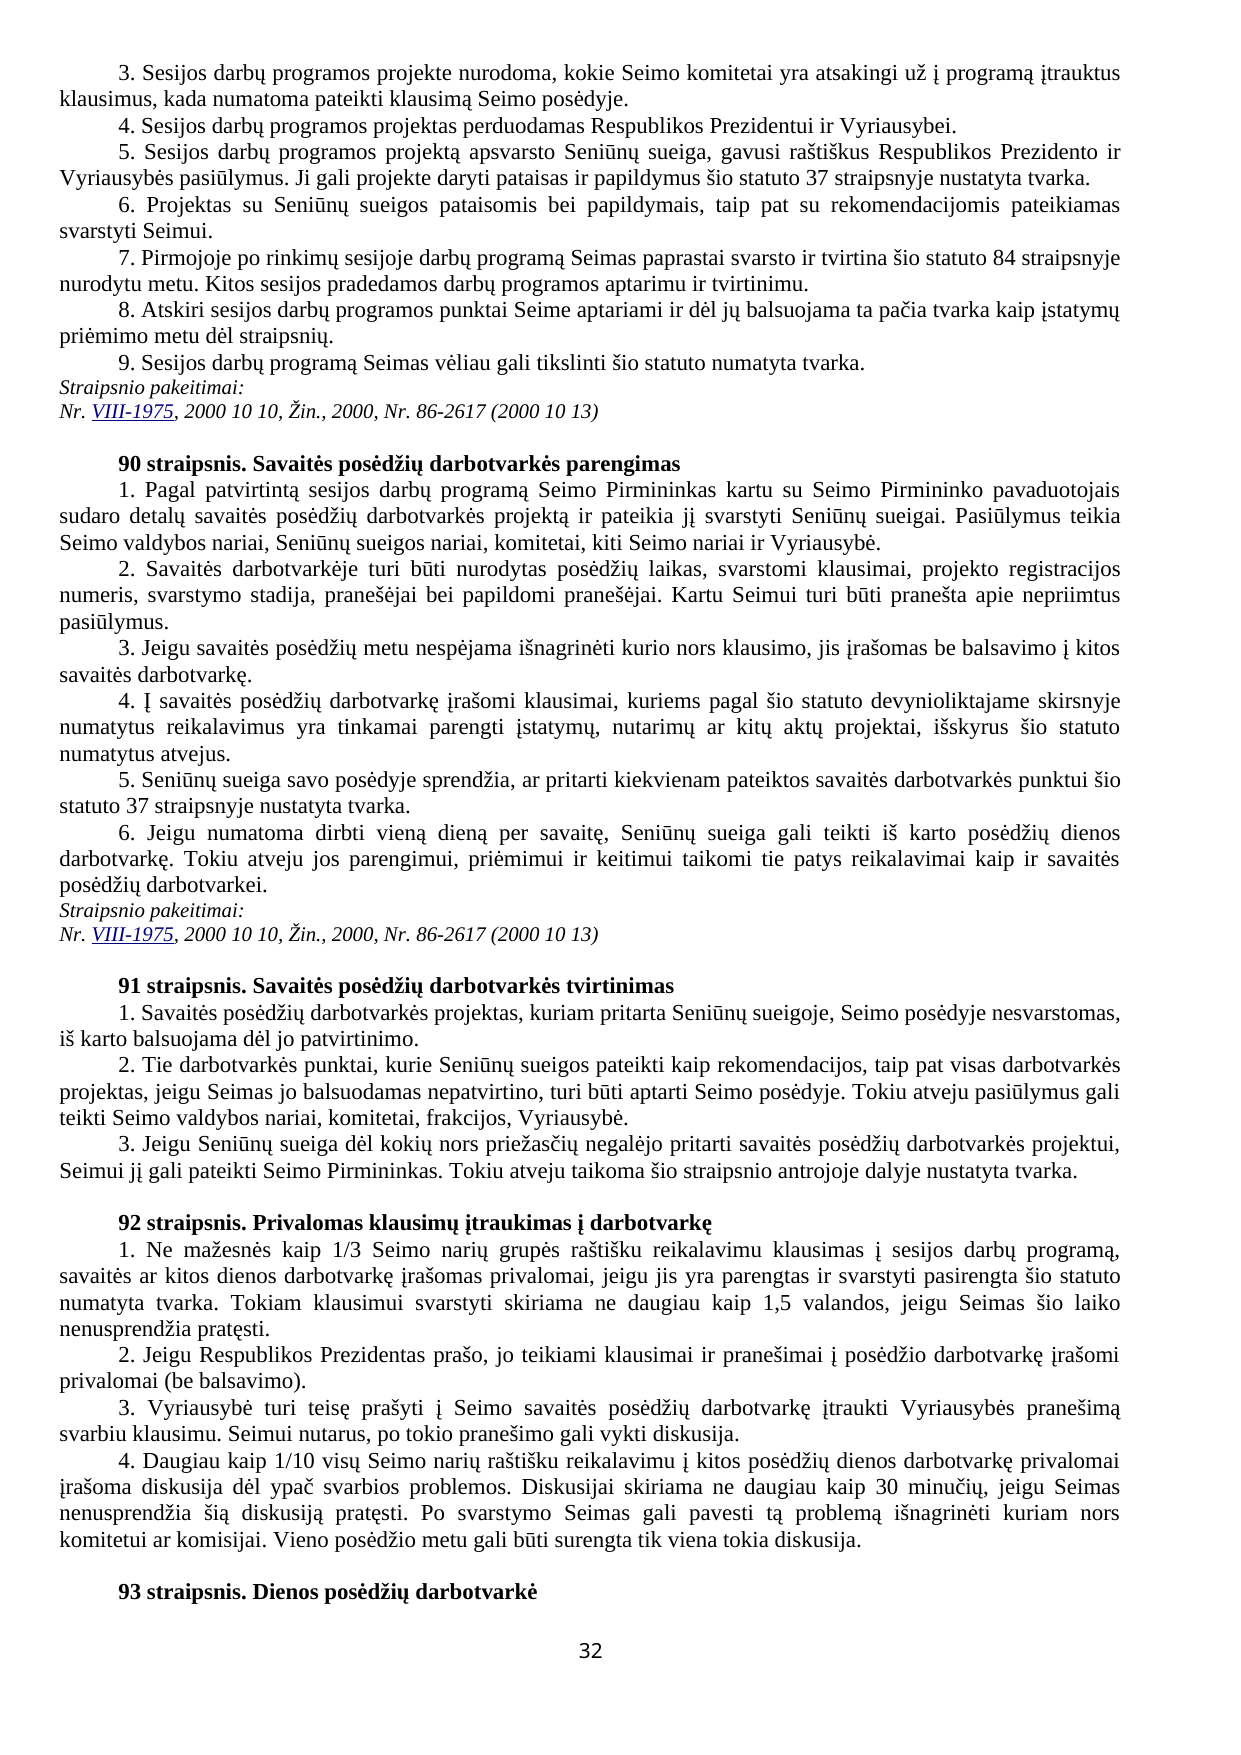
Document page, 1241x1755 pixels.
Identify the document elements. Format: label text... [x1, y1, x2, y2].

text Straipsnio pakeitimai: [59, 898, 1122, 922]
text 4. Sesijos darbų programos projektas perduodamas Respublikos Prezidentui ir Vyriausybei. [59, 112, 1122, 138]
text 6. Jeigu numatoma dirbti vieną dieną per savaitę, Seniūnų sueiga gali teikti iš karto posėdžių dienos darbotvarkę. Tokiu atveju jos parengimui, priėmimui ir keitimui taikomi tie patys reikalavimai kaip ir savaitės posėdžių darbotvarkei. [59, 819, 1122, 898]
text 4. Į savaitės posėdžių darbotvarkę įrašomi klausimai, kuriems pagal šio statuto devynioliktajame skirsnyje numatytus reikalavimus yra tinkamai parengti įstatymų, nutarimų ar kitų aktų projektai, išskyrus šio statuto numatytus atvejus. [59, 687, 1122, 766]
text 6. Projektas su Seniūnų sueigos pataisomis bei papildymais, taip pat su rekomendacijomis pateikiamas svarstyti Seimui. [59, 191, 1122, 243]
text 2. Tie darbotvarkės punktai, kurie Seniūnų sueigos pateikti kaip rekomendacijos, taip pat visas darbotvarkės projektas, jeigu Seimas jo balsuodamas nepatvirtino, turi būti aptarti Seimo posėdyje. Tokiu atveju pasiūlymus gali teikti Seimo valdybos nariai, komitetai, frakcijos, Vyriausybė. [59, 1051, 1122, 1130]
text Nr. VIII-1975, 2000 10 10, Žin., 2000, Nr. 86-2617 (2000 10 13) [59, 399, 1122, 423]
text 90 straipsnis. Savaitės posėdžių darbotvarkės parengimas [59, 450, 1122, 476]
text 1. Pagal patvirtintą sesijos darbų programą Seimo Pirmininkas kartu su Seimo Pirmininko pavaduotojais sudaro detalų savaitės posėdžių darbotvarkės projektą ir pateikia jį svarstyti Seniūnų sueigai. Pasiūlymus teikia Seimo valdybos nariai, Seniūnų sueigos nariai, komitetai, kiti Seimo nariai ir Vyriausybė. [59, 476, 1122, 555]
text 3. Jeigu Seniūnų sueiga dėl kokių nors priežasčių negalėjo pritarti savaitės posėdžių darbotvarkės projektui, Seimui jį gali pateikti Seimo Pirmininkas. Tokiu atveju taikoma šio straipsnio antrojoje dalyje nustatyta tvarka. [59, 1130, 1122, 1183]
text 93 straipsnis. Dienos posėdžių darbotvarkė [59, 1578, 1122, 1605]
text 3. Jeigu savaitės posėdžių metu nespėjama išnagrinėti kurio nors klausimo, jis įrašomas be balsavimo į kitos savaitės darbotvarkę. [59, 634, 1122, 687]
text 92 straipsnis. Privalomas klausimų įtraukimas į darbotvarkę [59, 1209, 1122, 1236]
text 8. Atskiri sesijos darbų programos punktai Seime aptariami ir dėl jų balsuojama ta pačia tvarka kaip įstatymų priėmimo metu dėl straipsnių. [59, 296, 1122, 349]
text 2. Jeigu Respublikos Prezidentas prašo, jo teikiami klausimai ir pranešimai į posėdžio darbotvarkę įrašomi privalomai (be balsavimo). [59, 1341, 1122, 1394]
text 91 straipsnis. Savaitės posėdžių darbotvarkės tvirtinimas [59, 972, 1122, 999]
text 7. Pirmojoje po rinkimų sesijoje darbų programą Seimas paprastai svarsto ir tvirtina šio statuto 84 straipsnyje nurodytu metu. Kitos sesijos pradedamos darbų programos aptarimu ir tvirtinimu. [59, 243, 1122, 296]
text 2. Savaitės darbotvarkėje turi būti nurodytas posėdžių laikas, svarstomi klausimai, projekto registracijos numeris, svarstymo stadija, pranešėjai bei papildomi pranešėjai. Kartu Seimui turi būti pranešta apie nepriimtus pasiūlymus. [59, 555, 1122, 634]
text Straipsnio pakeitimai: [59, 375, 1122, 399]
text 1. Ne mažesnės kaip 1/3 Seimo narių grupės raštišku reikalavimu klausimas į sesijos darbų programą, savaitės ar kitos dienos darbotvarkę įrašomas privalomai, jeigu jis yra parengtas ir svarstyti pasirengta šio statuto numatyta tvarka. Tokiam klausimui svarstyti skiriama ne daugiau kaip 1,5 valandos, jeigu Seimas šio laiko nenusprendžia pratęsti. [59, 1236, 1122, 1341]
text Nr. VIII-1975, 2000 10 10, Žin., 2000, Nr. 86-2617 (2000 10 13) [59, 922, 1122, 946]
text 3. Sesijos darbų programos projekte nurodoma, kokie Seimo komitetai yra atsakingi už į programą įtrauktus klausimus, kada numatoma pateikti klausimą Seimo posėdyje. [59, 59, 1122, 112]
text 4. Daugiau kaip 1/10 visų Seimo narių raštišku reikalavimu į kitos posėdžių dienos darbotvarkę privalomai įrašoma diskusija dėl ypač svarbios problemos. Diskusijai skiriama ne daugiau kaip 30 minučių, jeigu Seimas nenusprendžia šią diskusiją pratęsti. Po svarstymo Seimas gali pavesti tą problemą išnagrinėti kuriam nors komitetui ar komisijai. Vieno posėdžio metu gali būti surengta tik viena tokia diskusija. [59, 1447, 1122, 1552]
text 3. Vyriausybė turi teisę prašyti į Seimo savaitės posėdžių darbotvarkę įtraukti Vyriausybės pranešimą svarbiu klausimu. Seimui nutarus, po tokio pranešimo gali vykti diskusija. [59, 1394, 1122, 1447]
text 5. Sesijos darbų programos projektą apsvarsto Seniūnų sueiga, gavusi raštiškus Respublikos Prezidento ir Vyriausybės pasiūlymus. Ji gali projekte daryti pataisas ir papildymus šio statuto 37 straipsnyje nustatyta tvarka. [59, 138, 1122, 191]
text 5. Seniūnų sueiga savo posėdyje sprendžia, ar pritarti kiekvienam pateiktos savaitės darbotvarkės punktui šio statuto 37 straipsnyje nustatyta tvarka. [59, 766, 1122, 819]
text 1. Savaitės posėdžių darbotvarkės projektas, kuriam pritarta Seniūnų sueigoje, Seimo posėdyje nesvarstomas, iš karto balsuojama dėl jo patvirtinimo. [59, 999, 1122, 1051]
text 9. Sesijos darbų programą Seimas vėliau gali tikslinti šio statuto numatyta tvarka. [59, 349, 1122, 375]
